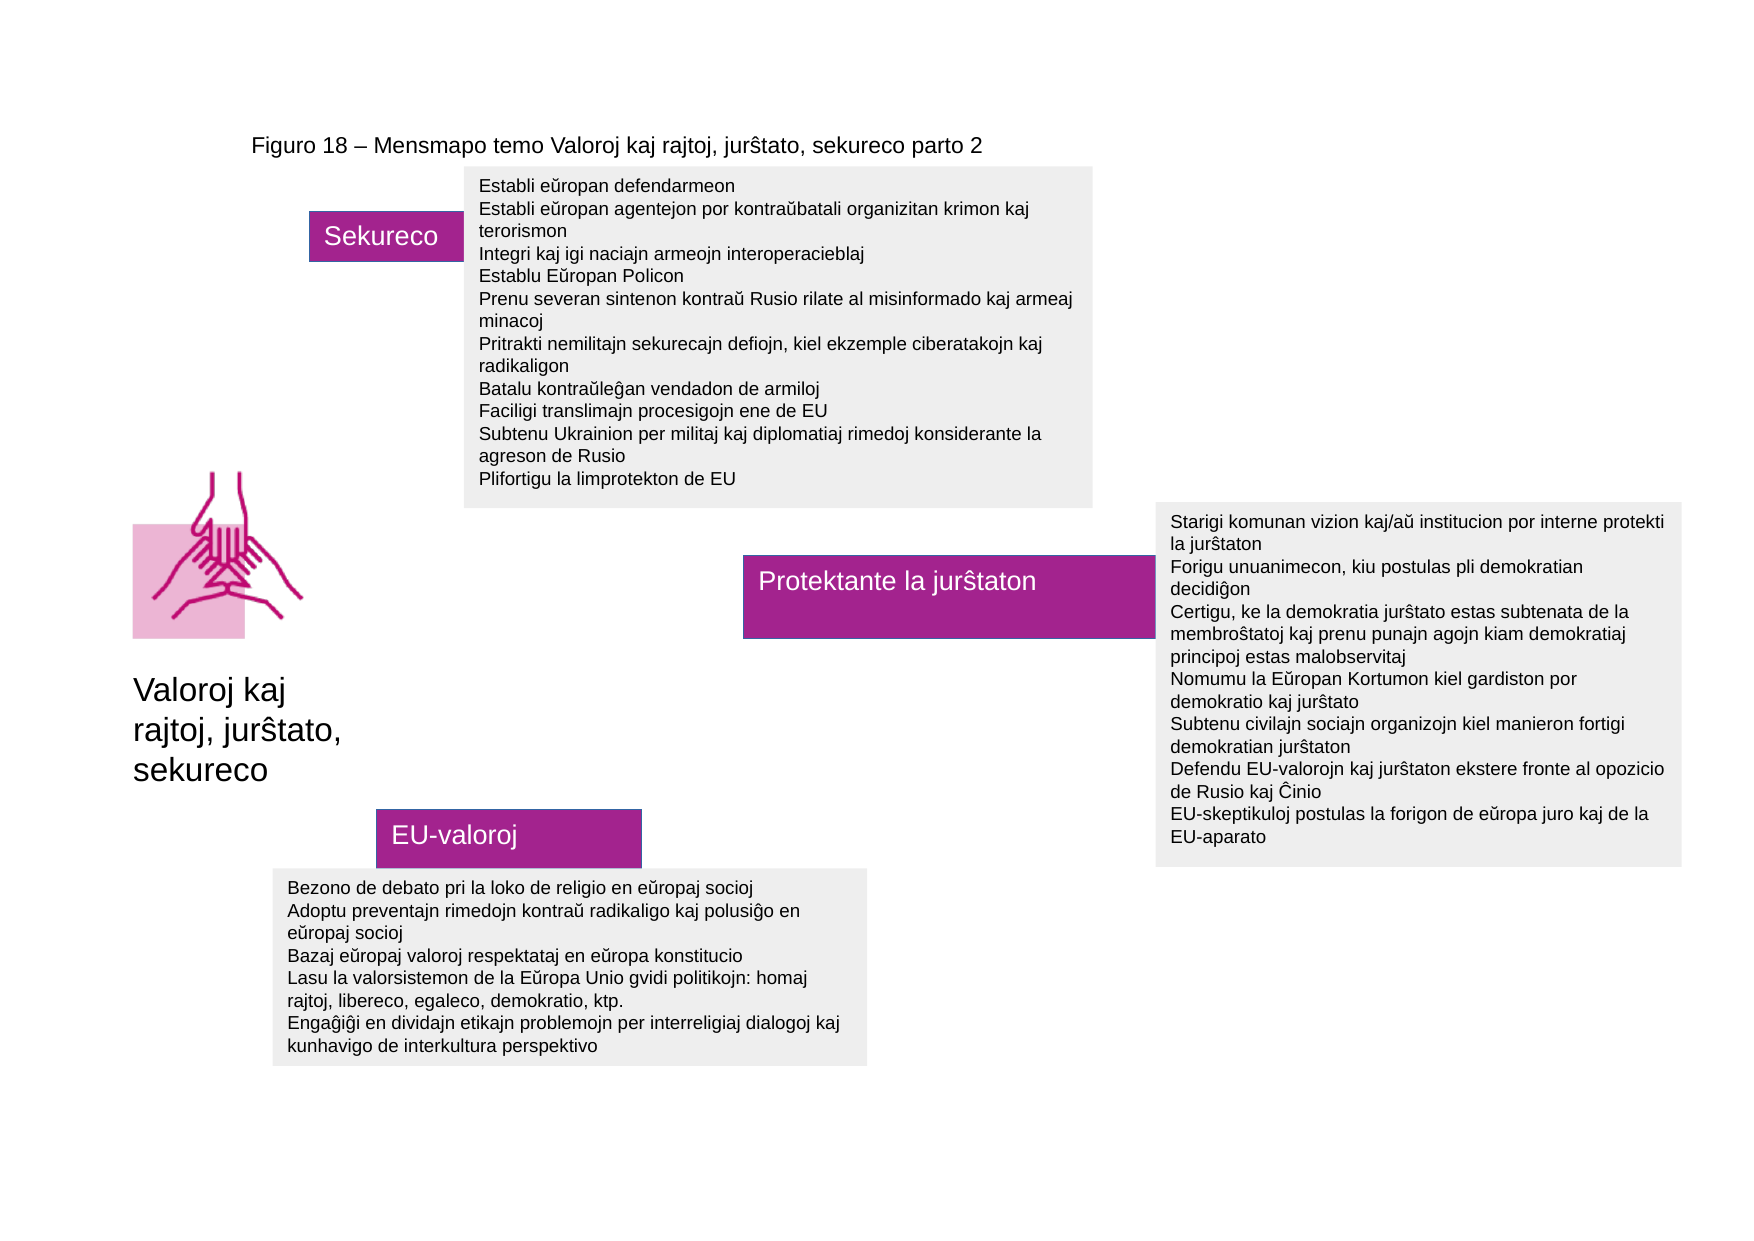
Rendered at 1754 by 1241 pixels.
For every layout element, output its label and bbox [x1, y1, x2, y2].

picture [119, 467, 310, 642]
